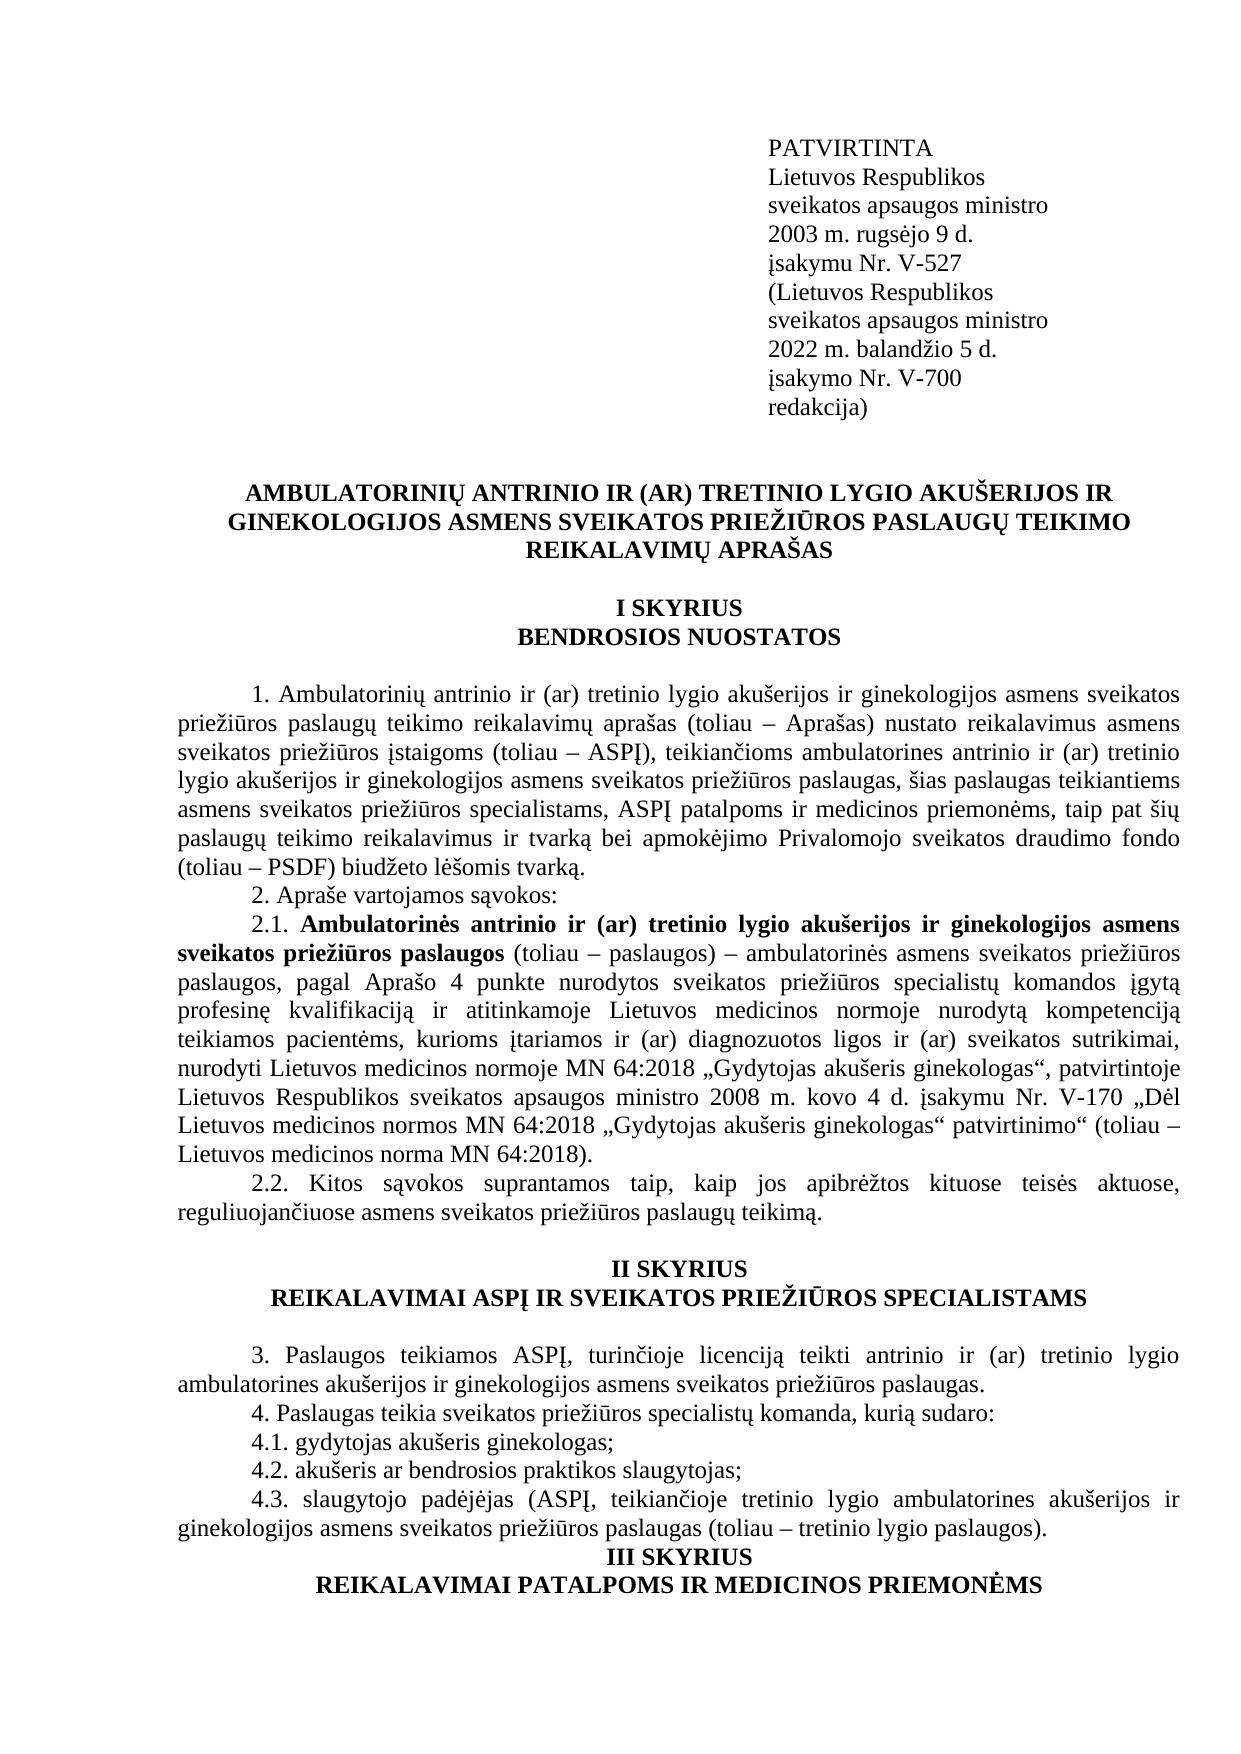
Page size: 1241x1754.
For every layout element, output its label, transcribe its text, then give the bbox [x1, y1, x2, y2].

text Lietuvos Respublikos [177, 162, 1181, 190]
text sveikatos apsaugos ministro [177, 305, 1181, 334]
text II SKYRIUS [177, 1254, 1181, 1283]
text 3. Paslaugos teikiamos ASPĮ, turinčioje licenciją teikti antrinio ir (ar) tretinio lygio ambulatorines akušerijos ir ginekologijos asmens sveikatos priežiūros paslaugas. [177, 1340, 1181, 1398]
text 2. Apraše vartojamos sąvokos: [177, 880, 1181, 909]
text 2003 m. rugsėjo 9 d. [177, 219, 1181, 248]
text (Lietuvos Respublikos [177, 277, 1181, 305]
text redakcija) [177, 392, 1181, 420]
text BENDROSIOS NUOSTATOS [177, 622, 1181, 650]
text PATVIRTINTA [177, 133, 1181, 162]
text 4.2. akušeris ar bendrosios praktikos slaugytojas; [177, 1455, 1181, 1484]
text I SKYRIUS [177, 593, 1181, 622]
text REIKALAVIMAI ASPĮ IR SVEIKATOS PRIEŽIŪROS SPECIALISTAMS [177, 1283, 1181, 1312]
text sveikatos apsaugos ministro [177, 190, 1181, 219]
text 2.1. Ambulatorinės antrinio ir (ar) tretinio lygio akušerijos ir ginekologijos asmens sveikatos priežiūros paslaugos (toliau – paslaugos) – ambulatorinės asmens sveikatos priežiūros paslaugos, pagal Aprašo 4 punkte nurodytos sveikatos priežiūros specialistų komandos įgytą profesinę kvalifikaciją ir atitinkamoje Lietuvos medicinos normoje nurodytą kompetenciją teikiamos pacientėms, kurioms įtariamos ir (ar) diagnozuotos ligos ir (ar) sveikatos sutrikimai, nurodyti Lietuvos medicinos normoje MN 64:2018 „Gydytojas akušeris ginekologas“, patvirtintoje Lietuvos Respublikos sveikatos apsaugos ministro 2008 m. kovo 4 d. įsakymu Nr. V-170 „Dėl Lietuvos medicinos normos MN 64:2018 „Gydytojas akušeris ginekologas“ patvirtinimo“ (toliau – Lietuvos medicinos norma MN 64:2018). [177, 909, 1181, 1168]
text 4. Paslaugas teikia sveikatos priežiūros specialistų komanda, kurią sudaro: [177, 1398, 1181, 1427]
text III SKYRIUS [177, 1542, 1181, 1570]
text 1. Ambulatorinių antrinio ir (ar) tretinio lygio akušerijos ir ginekologijos asmens sveikatos priežiūros paslaugų teikimo reikalavimų aprašas (toliau – Aprašas) nustato reikalavimus asmens sveikatos priežiūros įstaigoms (toliau – ASPĮ), teikiančioms ambulatorines antrinio ir (ar) tretinio lygio akušerijos ir ginekologijos asmens sveikatos priežiūros paslaugas, šias paslaugas teikiantiems asmens sveikatos priežiūros specialistams, ASPĮ patalpoms ir medicinos priemonėms, taip pat šių paslaugų teikimo reikalavimus ir tvarką bei apmokėjimo Privalomojo sveikatos draudimo fondo (toliau – PSDF) biudžeto lėšomis tvarką. [177, 679, 1181, 880]
text 2022 m. balandžio 5 d. [177, 334, 1181, 363]
text 2.2. Kitos sąvokos suprantamos taip, kaip jos apibrėžtos kituose teisės aktuose, reguliuojančiuose asmens sveikatos priežiūros paslaugų teikimą. [177, 1168, 1181, 1225]
text 4.1. gydytojas akušeris ginekologas; [177, 1427, 1181, 1455]
text įsakymo Nr. V-700 [177, 363, 1181, 392]
text REIKALAVIMAI PATALPOMS IR MEDICINOS PRIEMONĖMS [177, 1570, 1181, 1599]
text įsakymu Nr. V-527 [177, 248, 1181, 277]
text AMBULATORINIŲ ANTRINIO IR (AR) TRETINIO LYGIO AKUŠERIJOS IR GINEKOLOGIJOS ASMENS SVEIKATOS PRIEŽIŪROS PASLAUGŲ TEIKIMO REIKALAVIMŲ APRAŠAS [177, 478, 1181, 564]
text 4.3. slaugytojo padėjėjas (ASPĮ, teikiančioje tretinio lygio ambulatorines akušerijos ir ginekologijos asmens sveikatos priežiūros paslaugas (toliau – tretinio lygio paslaugos). [177, 1484, 1181, 1542]
